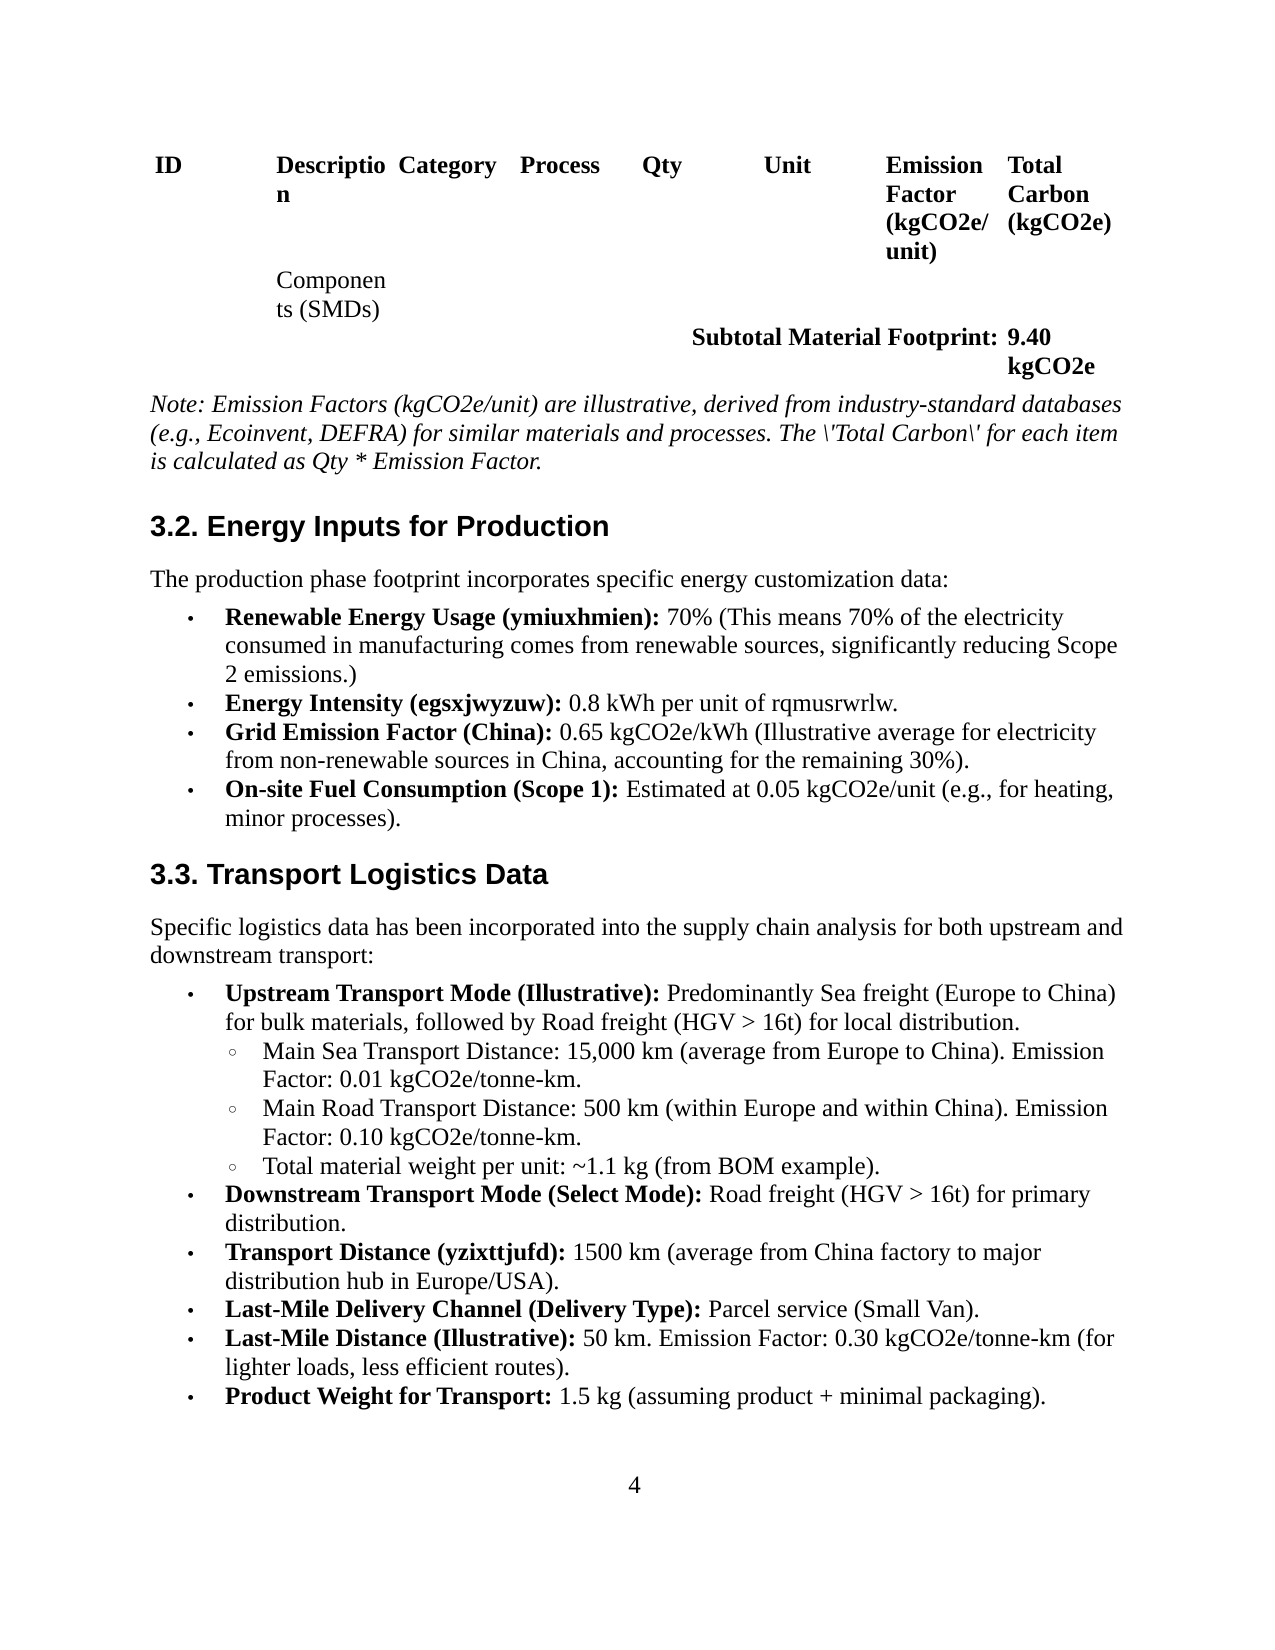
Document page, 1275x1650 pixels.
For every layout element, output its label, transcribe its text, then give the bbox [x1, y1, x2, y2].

table_header Emission Factor (kgCO2e/unit) [881, 150, 1003, 265]
list Upstream Transport Mode (Illustrative): Predominantly Sea freight (Europe to China) for bulk materials, followed by Road freight (HGV > 16t) for local distribution. [187, 978, 1125, 1036]
table_cell [759, 265, 881, 322]
table_cell [1003, 265, 1125, 322]
list Total material weight per unit: ~1.1 kg (from BOM example). [225, 1151, 1125, 1179]
list Energy Intensity (egsxjwyzuw): 0.8 kWh per unit of rqmusrwrlw. [187, 688, 1125, 717]
table_cell 9.40 kgCO2e [1003, 323, 1125, 380]
table_header Qty [638, 150, 759, 265]
table_cell [881, 265, 1003, 322]
table_cell Subtotal Material Footprint: [150, 323, 1003, 380]
list Downstream Transport Mode (Select Mode): Road freight (HGV > 16t) for primary distribution. [187, 1179, 1125, 1237]
list Transport Distance (yzixttjufd): 1500 km (average from China factory to major distribution hub in Europe/USA). [187, 1237, 1125, 1294]
list On-site Fuel Consumption (Scope 1): Estimated at 0.05 kgCO2e/unit (e.g., for heating, minor processes). [187, 774, 1125, 832]
table_cell [638, 265, 759, 322]
list Renewable Energy Usage (ymiuxhmien): 70% (This means 70% of the electricity consumed in manufacturing comes from renewable sources, significantly reducing Scope 2 emissions.) [187, 602, 1125, 688]
subtitle 3.2. Energy Inputs for Production [150, 509, 1125, 543]
table_header Total Carbon (kgCO2e) [1003, 150, 1125, 265]
list Last-Mile Distance (Illustrative): 50 km. Emission Factor: 0.30 kgCO2e/tonne-km (for lighter loads, less efficient routes). [187, 1323, 1125, 1381]
text Specific logistics data has been incorporated into the supply chain analysis for both upstream and downstream transport: [150, 912, 1125, 969]
table_cell [394, 265, 516, 322]
list Main Sea Transport Distance: 15,000 km (average from Europe to China). Emission Factor: 0.01 kgCO2e/tonne-km. [225, 1036, 1125, 1093]
table_header Unit [759, 150, 881, 265]
table_cell [516, 265, 637, 322]
text The production phase footprint incorporates specific energy customization data: [150, 564, 1125, 593]
table_header ID [150, 150, 272, 265]
table_cell Components (SMDs) [272, 265, 394, 322]
table_cell [150, 265, 272, 322]
list Main Road Transport Distance: 500 km (within Europe and within China). Emission Factor: 0.10 kgCO2e/tonne-km. [225, 1093, 1125, 1151]
text Note: Emission Factors (kgCO2e/unit) are illustrative, derived from industry-standard databases (e.g., Ecoinvent, DEFRA) for similar materials and processes. The \'Total Carbon\' for each item is calculated as Qty * Emission Factor. [150, 389, 1125, 475]
table_header Category [394, 150, 516, 265]
table_header Description [272, 150, 394, 265]
table_header Process [516, 150, 637, 265]
subtitle 3.3. Transport Logistics Data [150, 857, 1125, 890]
list Product Weight for Transport: 1.5 kg (assuming product + minimal packaging). [187, 1381, 1125, 1409]
list Last-Mile Delivery Channel (Delivery Type): Parcel service (Small Van). [187, 1294, 1125, 1323]
list Grid Emission Factor (China): 0.65 kgCO2e/kWh (Illustrative average for electricity from non-renewable sources in China, accounting for the remaining 30%). [187, 717, 1125, 774]
